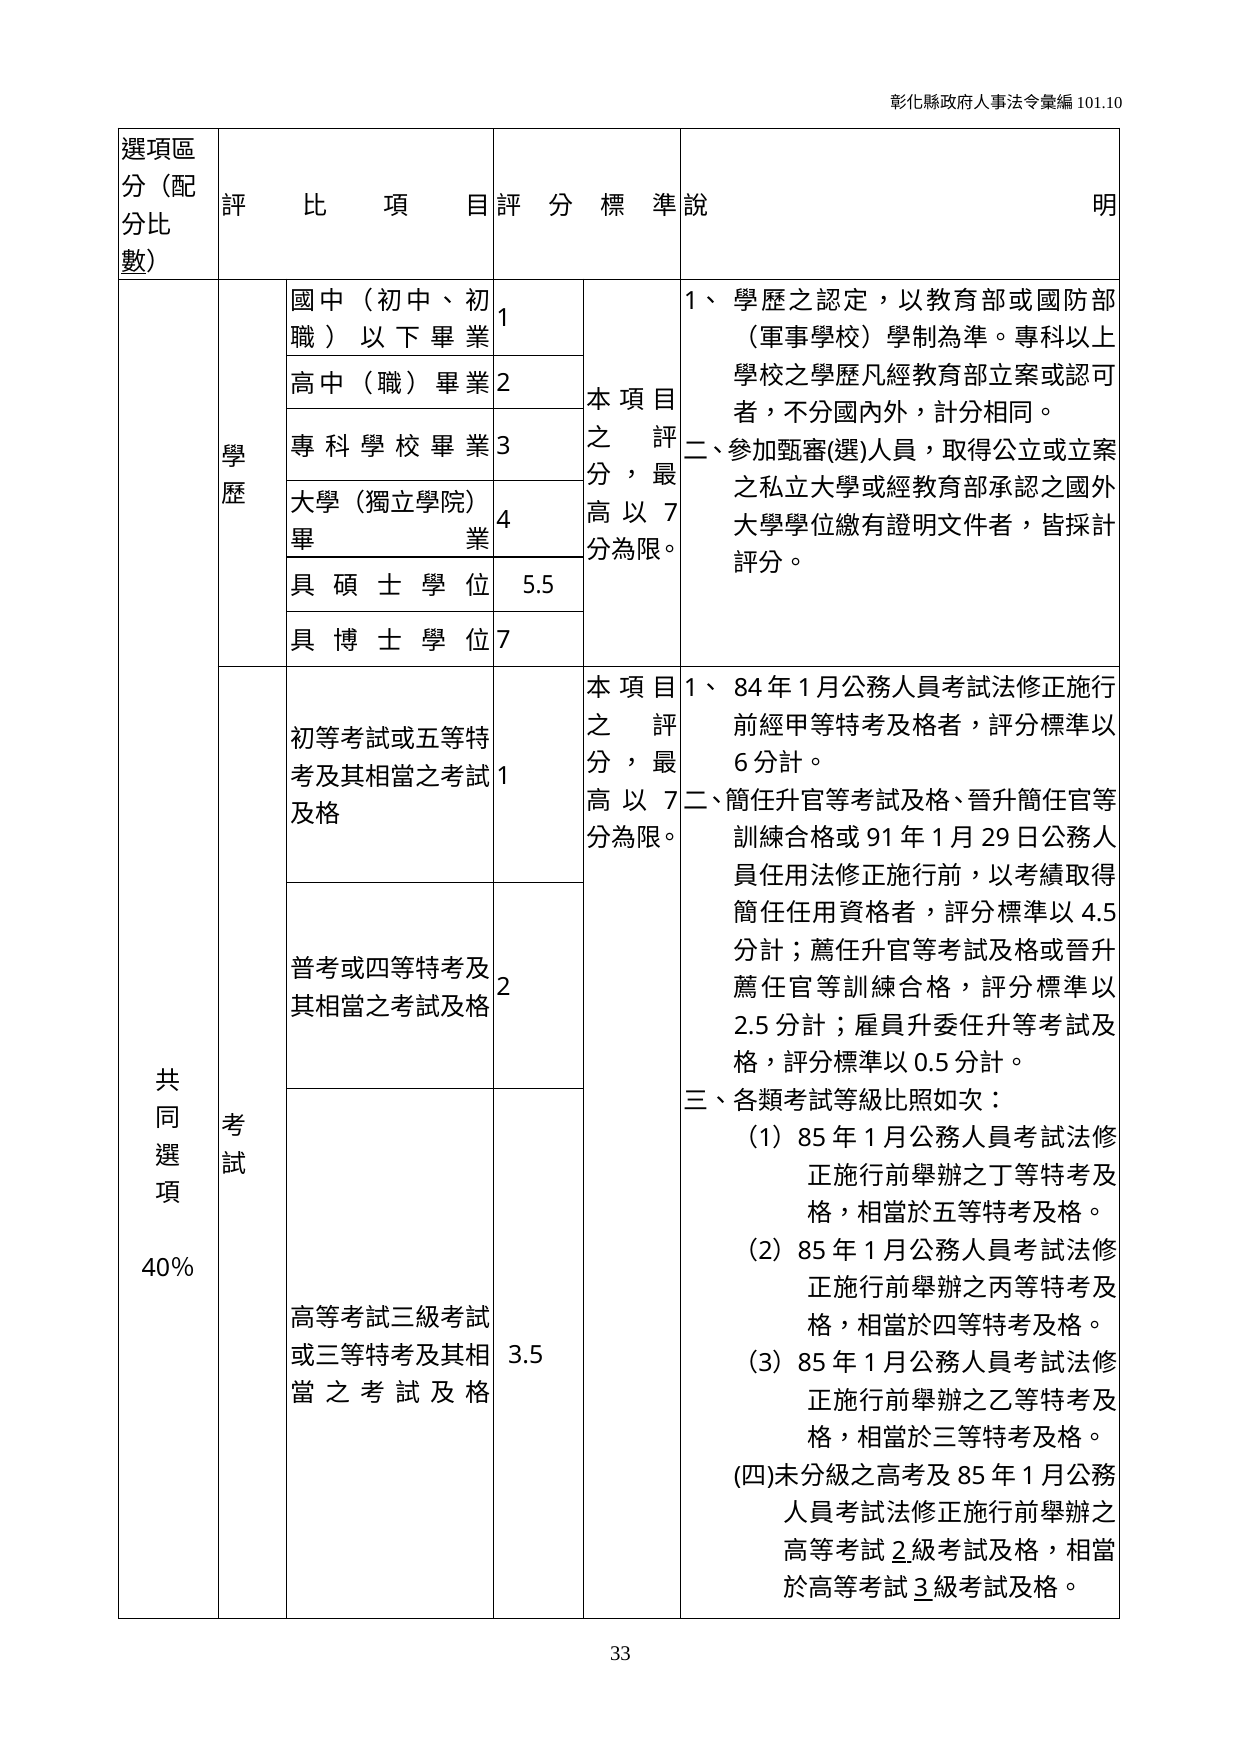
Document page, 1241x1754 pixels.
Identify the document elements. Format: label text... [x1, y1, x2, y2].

table_cell 高等考試三級考試或三等特考及其相當之考試及格 [287, 1089, 493, 1618]
table_cell 考 試 [219, 667, 286, 1618]
table_cell 普考或四等特考及其相當之考試及格 [287, 883, 493, 1088]
table_cell 學 歷 [219, 280, 286, 666]
table_cell 共 同 選 項 40％ [119, 280, 218, 1618]
table_cell 高中（職）畢業 [287, 356, 493, 408]
table_cell 3.5 [494, 1089, 583, 1618]
table_cell 大學（獨立學院）畢業 [287, 481, 493, 556]
table_cell 2 [494, 883, 583, 1088]
table_cell 5.5 [494, 558, 583, 611]
table_cell 初等考試或五等特考及其相當之考試及格 [287, 667, 493, 882]
table_header 說明 [681, 129, 1119, 278]
table_header 評分標準 [494, 129, 680, 278]
table_cell 84年1月公務人員考試法修正施行前經甲等特考及格者，評分標準以6分計。 二、簡任升官等考試及格、晉升簡任官等訓練合格或91年1月29日公務人員任用法修正施行前，以考績取得簡任任用資格者，評分標準以4.5分計；薦任升官等考試及格或晉升薦任官等訓練合格，評分標準以2.5分計；雇員升委任升等考試及格，評分標準以0.5分計。 三、各類考試等級比照如次： 85年1月公務人員考試法修正施行前舉辦之丁等特考及格，相當於五等特考及格。 85年1月公務人員考試法修正施行前舉辦之丙等特考及格，相當於四等特考及格。 85年1月公務人員考試法修正施行前舉辦之乙等特考及格，相當於三等特考及格。 (四)未分級之高考及85年1月公務人員考試法修正施行前舉辦之高等考試2級考試及格，相當於高等考試3級考試及格。 (五)85年1月公務人員考試法修正施行前舉辦之高等考試1級考試及格，相當於高等考試2級考試及格。 (六)專門職業及技術人員高普考試及格，且取得轉任相當職務公務人員任用資格者，比照公務人員高普考試等級計分。 (七)檢覈及銓定資格考試及格，比照公務人員高普考試各等級調降１分。 （八）國軍上校軍官轉任公務人員考試及格、國軍上校以上軍官外職停役轉任公務人員檢覈及格，評分標準均以4分計。 四、原分類職位公務人員各職等考試及格，比照計分標準如下： 第一、二職等：1分。 第三職等：2分。 第五職等：3分。 第六職等：3.5分。 第七、八職等：4分。 第九職等：5分。 第十職等：5分。 五、具有與擬陞任職務等級相當、工作性質相同之職業證照者，得視職缺之職責程度及業務性質，經甄審委員會審查後，照上列評分標準再加1分。 六、辦理下列出缺職務之陞任評分時，本項考試不予評分： （一）派用機關之各項職務。 （二）一般行政機關內設置之派用職務。 （三）各機關（構）、學校採行證照用人制度或以學歷用人之職務。 [681, 667, 1119, 1618]
table_cell 2 [494, 356, 583, 408]
table_cell 4 [494, 481, 583, 556]
table_cell 專科學校畢業 [287, 409, 493, 480]
table_header 選項區分（配分比數） [119, 129, 218, 278]
table_cell 學歷之認定，以教育部或國防部（軍事學校）學制為準。專科以上學校之學歷凡經教育部立案或認可者，不分國內外，計分相同。 二、參加甄審(選)人員，取得公立或立案之私立大學或經教育部承認之國外大學學位繳有證明文件者，皆採計評分。 [681, 280, 1119, 666]
table_cell 本項目之評分，最高以7分為限。 [584, 667, 680, 1618]
table_header 評比項目 [219, 129, 493, 278]
table_cell 3 [494, 409, 583, 480]
table_cell 具博士學位 [287, 612, 493, 666]
table_cell 7 [494, 612, 583, 666]
table_cell 國中（初中、初職）以下畢業 [287, 280, 493, 354]
table_cell 1 [494, 280, 583, 354]
table_cell 1 [494, 667, 583, 882]
table_cell 具碩士學位 [287, 558, 493, 611]
table_cell 本項目之評分，最高以7分為限。 [584, 280, 680, 666]
